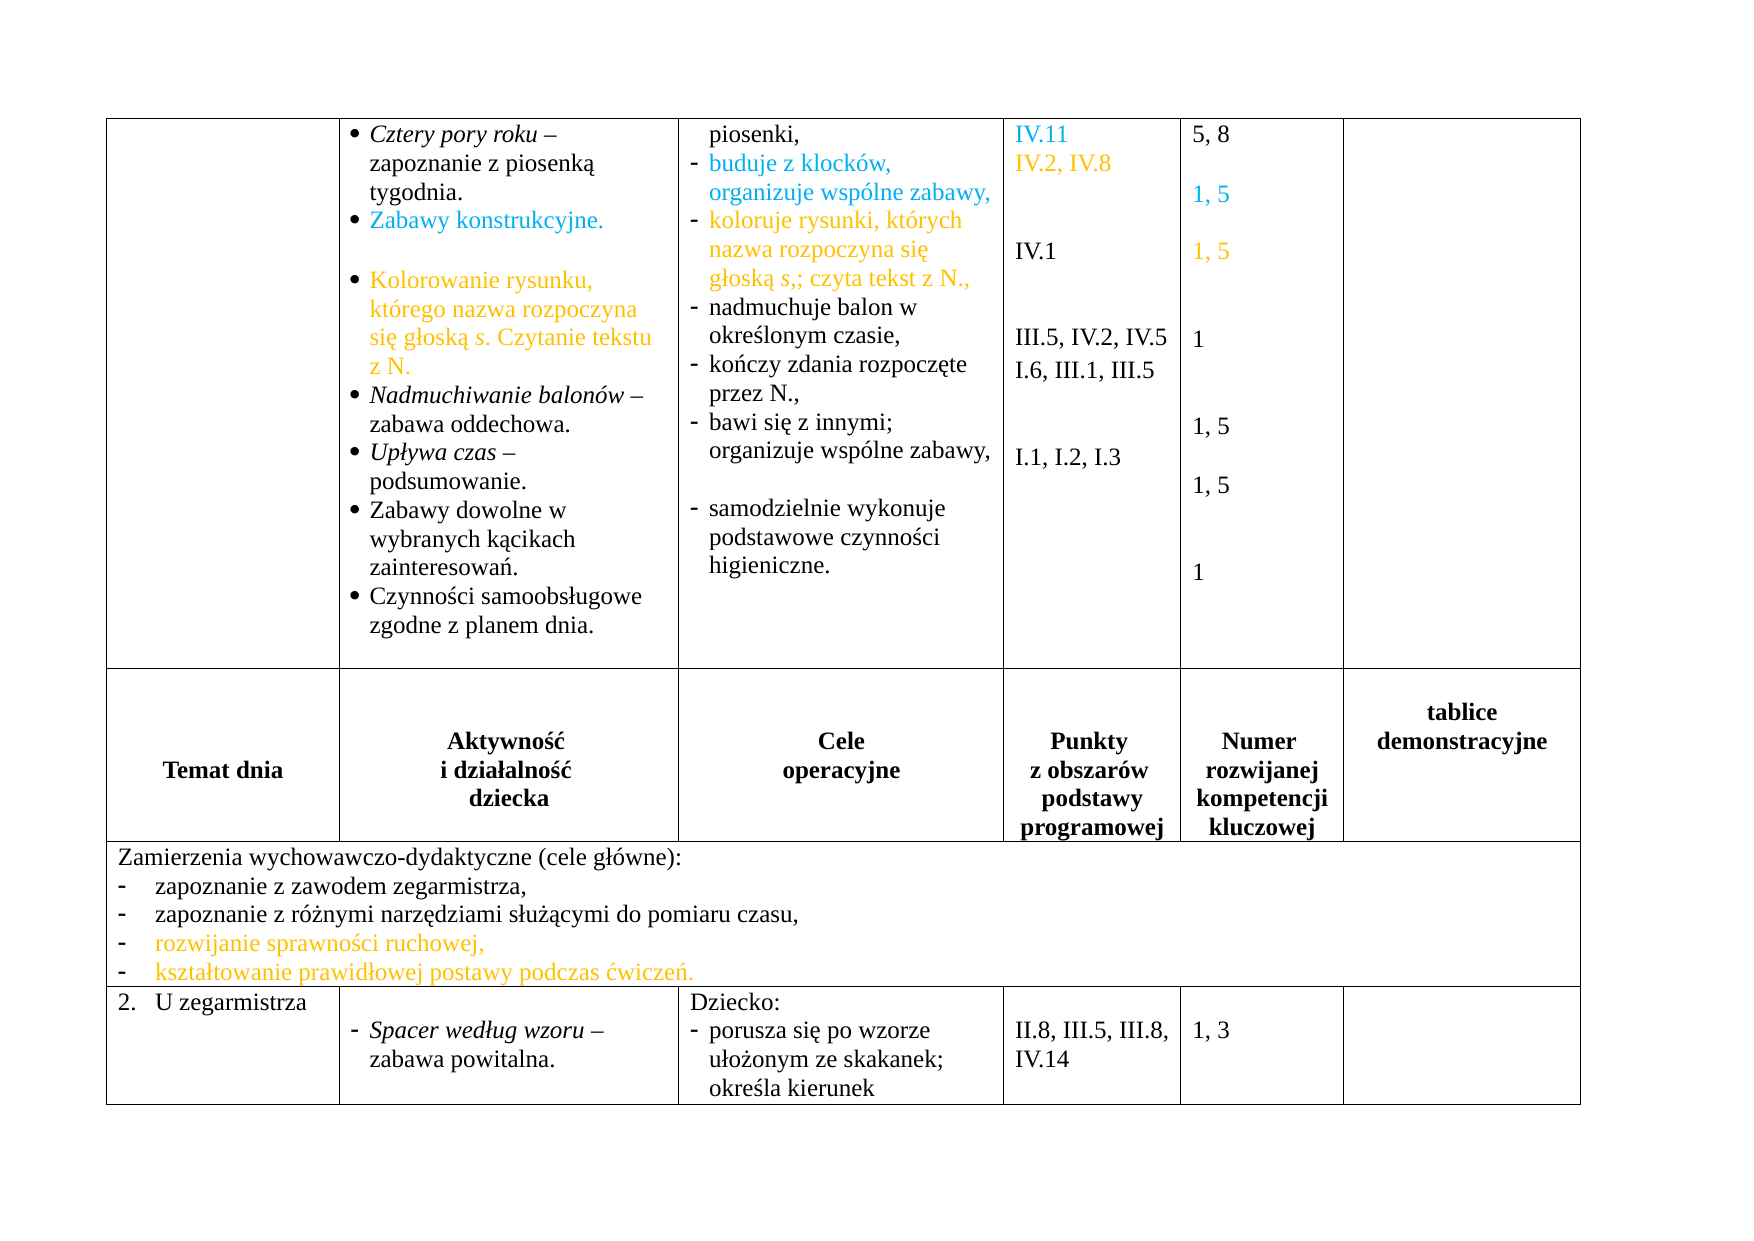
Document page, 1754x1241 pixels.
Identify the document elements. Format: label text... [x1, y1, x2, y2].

table_cell Punkty z obszarów podstawy programowej [1004, 669, 1180, 841]
table_cell 1, 3 [1181, 987, 1343, 1104]
table_cell Dziecko: porusza się po wzorze ułożonym ze skakanek; określa kierunek wykonywanego ruchu, określa swój nastrój na wachlarzu emocji i uzasadnia wybór, wypowiada się na temat powitania nowego roku w swoim domu, uczestniczy w ćwiczeniach porannych, wypowiada się zdaniami na określony temat, rozumie upływ czasu, uczestniczy w zabawie ruchowej, bawi się z innymi; organizuje wspólne zabawy, poznaje literę s, S w toku zabaw, dzieli słowa na sylaby, uczestniczy w zabawie ruchowe; bezpiecznie bawi się w ogrodzie, deklamuje fragment piosenki, buduje z klocków, organizuje wspólne zabawy, koloruje rysunki, których nazwa rozpoczyna się głoską s,; czyta tekst z N., nadmuchuje balon w określonym czasie, kończy zdania rozpoczęte przez N., bawi się z innymi; organizuje wspólne zabawy, samodzielnie wykonuje podstawowe czynności higieniczne. [679, 119, 1003, 667]
table_cell Temat dnia [107, 669, 339, 841]
table_cell IV.11 IV.2, IV.8 IV.1 III.5, IV.2, IV.5 I.6, III.1, III.5 I.1, I.2, I.3 [1004, 119, 1180, 667]
table_cell U zegarmistrza [107, 987, 339, 1104]
table_cell Cele operacyjne [679, 669, 1003, 841]
table_cell Spacer według wzoru – zabawa powitalna. Jak się dziś czujesz? – określanie nastroju. Zegarmistrz – słuchanie wiersza. Czym zajmuje się zegarmistrz? – zabawa dydaktyczna. Zabawy konstrukcyjne. Rysowanie słońca po śladach. Kolorowanie pola zgodnie z kolorem kropek. Rysowanie przedmiotu, zwierzęcia lub rośliny o nazwie rozpoczynającej się głoską s. Zestaw ćwiczeń porannych nr 16 – rozwijanie motoryki dużej. Czym mierzymy czas? – zapoznanie z różnymi sposobami pomiaru czasu. Zabawy swobodne według zainteresowań dzieci. Zestaw ćwiczeń gimnastycznych nr 9. Zabawy na świeżym powietrzu: Zegar bije – skręty tułowia; Zegary na śniegu – rysowanie patykami na śniegu różnych kształtów zegarów. Utrwalenie parlando piosenki Cztery pory roku. Nauka pierwszej zwrotki na zasadzie echa muzycznego. Zima – ćwiczenie koncentracji uwagi. Zepsuty zegar – zabawa słuchowa. U zegarmistrza – podsumowanie. Zabawy dowolne w wybranych kącikach zainteresowań. Czynności samoobsługowe zgodne z planem dnia. [340, 987, 678, 1104]
table_cell II.8, III.5, III.8, IV.14 [1004, 987, 1180, 1104]
table_cell [1344, 987, 1580, 1104]
table_cell Zamierzenia wychowawczo-dydaktyczne (cele główne): zapoznanie z zawodem zegarmistrza, zapoznanie z różnymi narzędziami służącymi do pomiaru czasu, rozwijanie sprawności ruchowej, kształtowanie prawidłowej postawy podczas ćwiczeń. [107, 842, 1580, 986]
table_cell Numer rozwijanej kompetencji kluczowej [1181, 669, 1343, 841]
table_cell [107, 119, 339, 667]
table_cell Spacer według wzoru – zabawa powitalna. Jak się dziś czujesz? – określanie nastroju. Powitanie nowego roku – rozmowa na temat tradycji związanych z nastaniem nowego roku. Zestaw ćwiczeń porannych nr 16 – rozwijanie motoryki dużej. Słuchanie opowiadania Barbary Szelągowskiej Zegary i upływający czas. Tik-tak – zabawa orientacyjno-porządkowa. Zabawy swobodne według zainteresowań dzieci. Odkrywanie litery s, S. Zabawy na świeżym powietrzu: Zegary – zabawa ruchowa; zabawy dowolne z użyciem sprzętu znajdującego się w ogrodzie przedszkolnym. Cztery pory roku – zapoznanie z piosenką tygodnia. Zabawy konstrukcyjne. Kolorowanie rysunku, którego nazwa rozpoczyna się głoską s. Czytanie tekstu z N. Nadmuchiwanie balonów – zabawa oddechowa. Upływa czas – podsumowanie. Zabawy dowolne w wybranych kącikach zainteresowań. Czynności samoobsługowe zgodne z planem dnia. [340, 119, 678, 667]
table_cell [1344, 119, 1580, 667]
table_cell Dziecko: porusza się po wzorze ułożonym ze skakanek; określa kierunek [679, 987, 1003, 1104]
table_cell tablice demonstracyjne [1344, 669, 1580, 841]
table_cell 5, 8 1, 5 1, 5 1 1, 5 1, 5 1 [1181, 119, 1343, 667]
table_cell Aktywność i działalność dziecka [340, 669, 678, 841]
